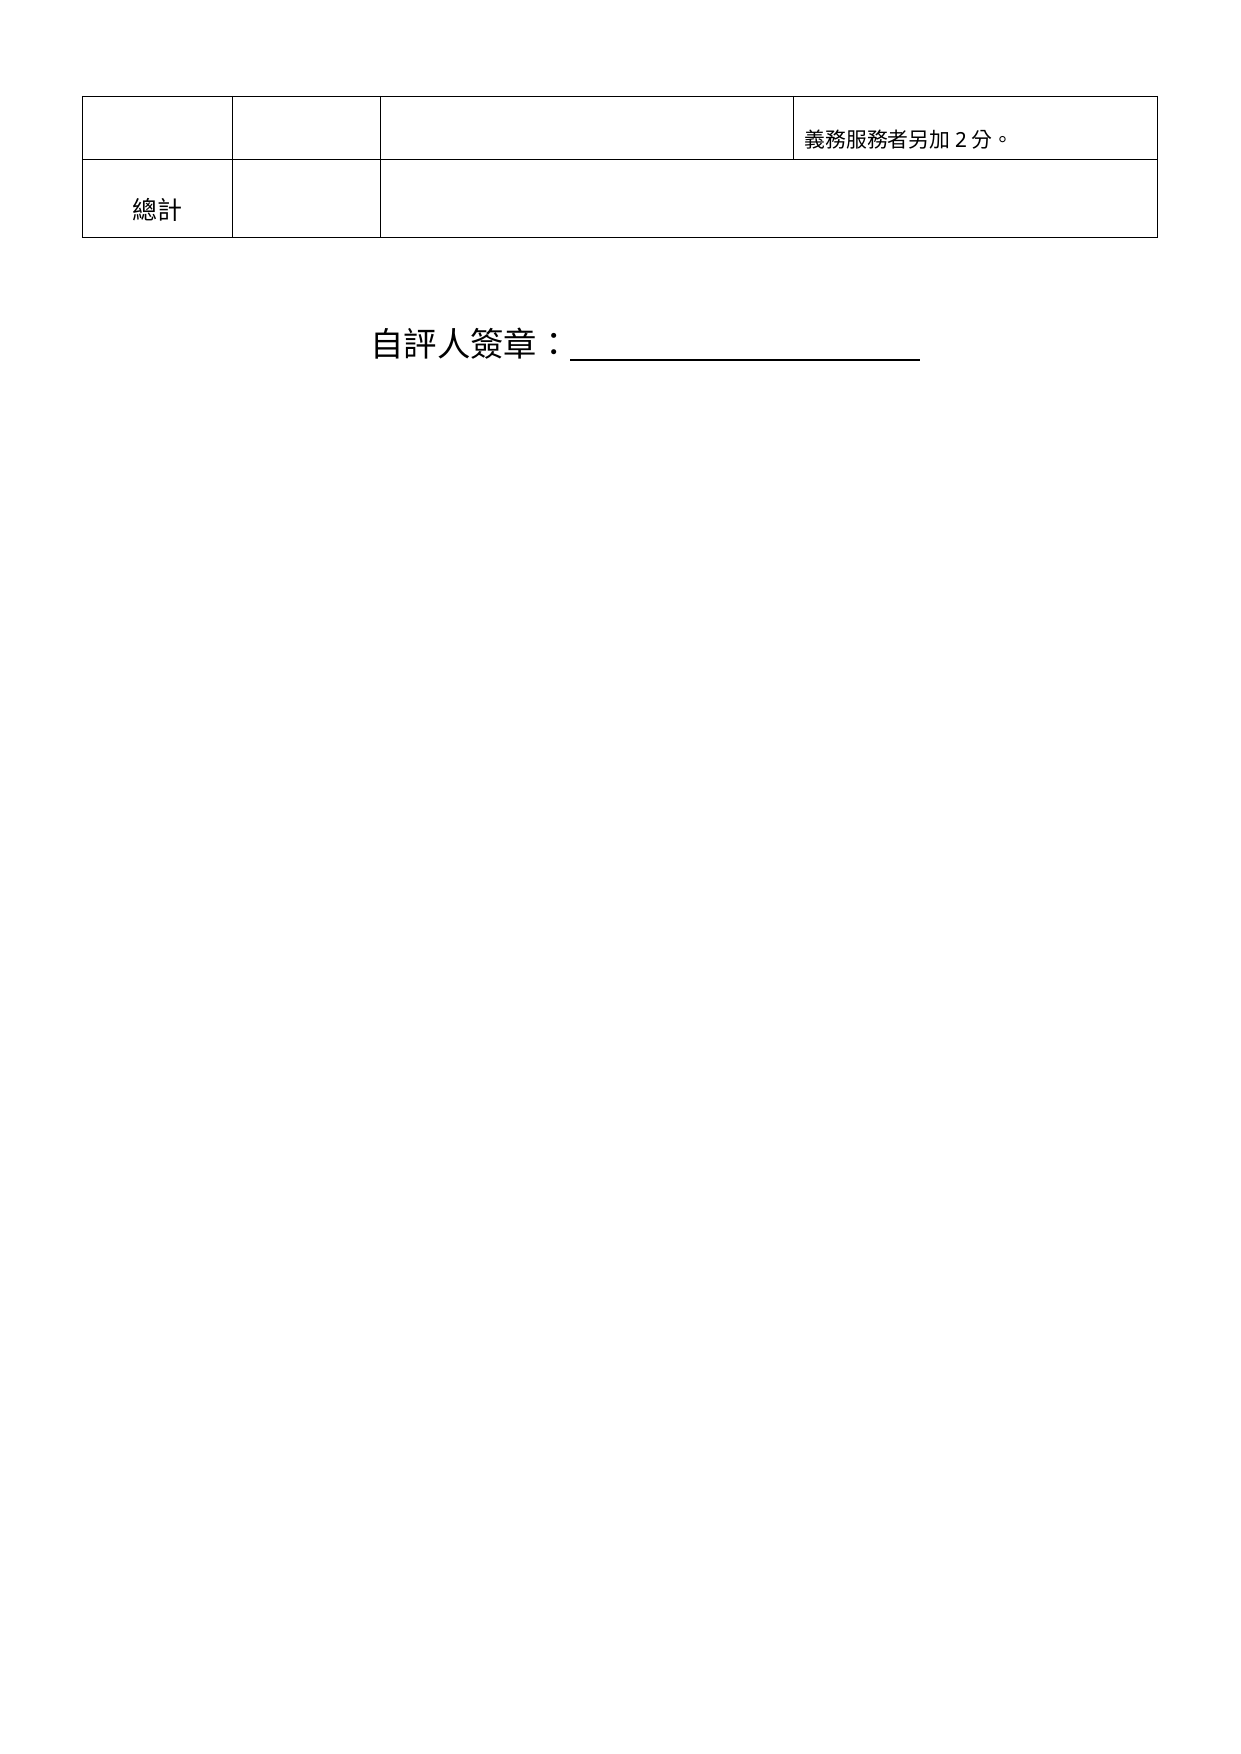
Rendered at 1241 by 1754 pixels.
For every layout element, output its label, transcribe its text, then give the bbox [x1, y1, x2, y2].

table_cell [233, 97, 380, 159]
table_cell [233, 160, 380, 237]
table_cell 義務服務者另加2分。 [794, 97, 1157, 159]
table_cell [381, 97, 793, 159]
table_cell 總計 [83, 160, 232, 237]
table_cell [381, 160, 1157, 237]
text 自評人簽章： [125, 300, 1165, 363]
table_cell [83, 97, 232, 159]
